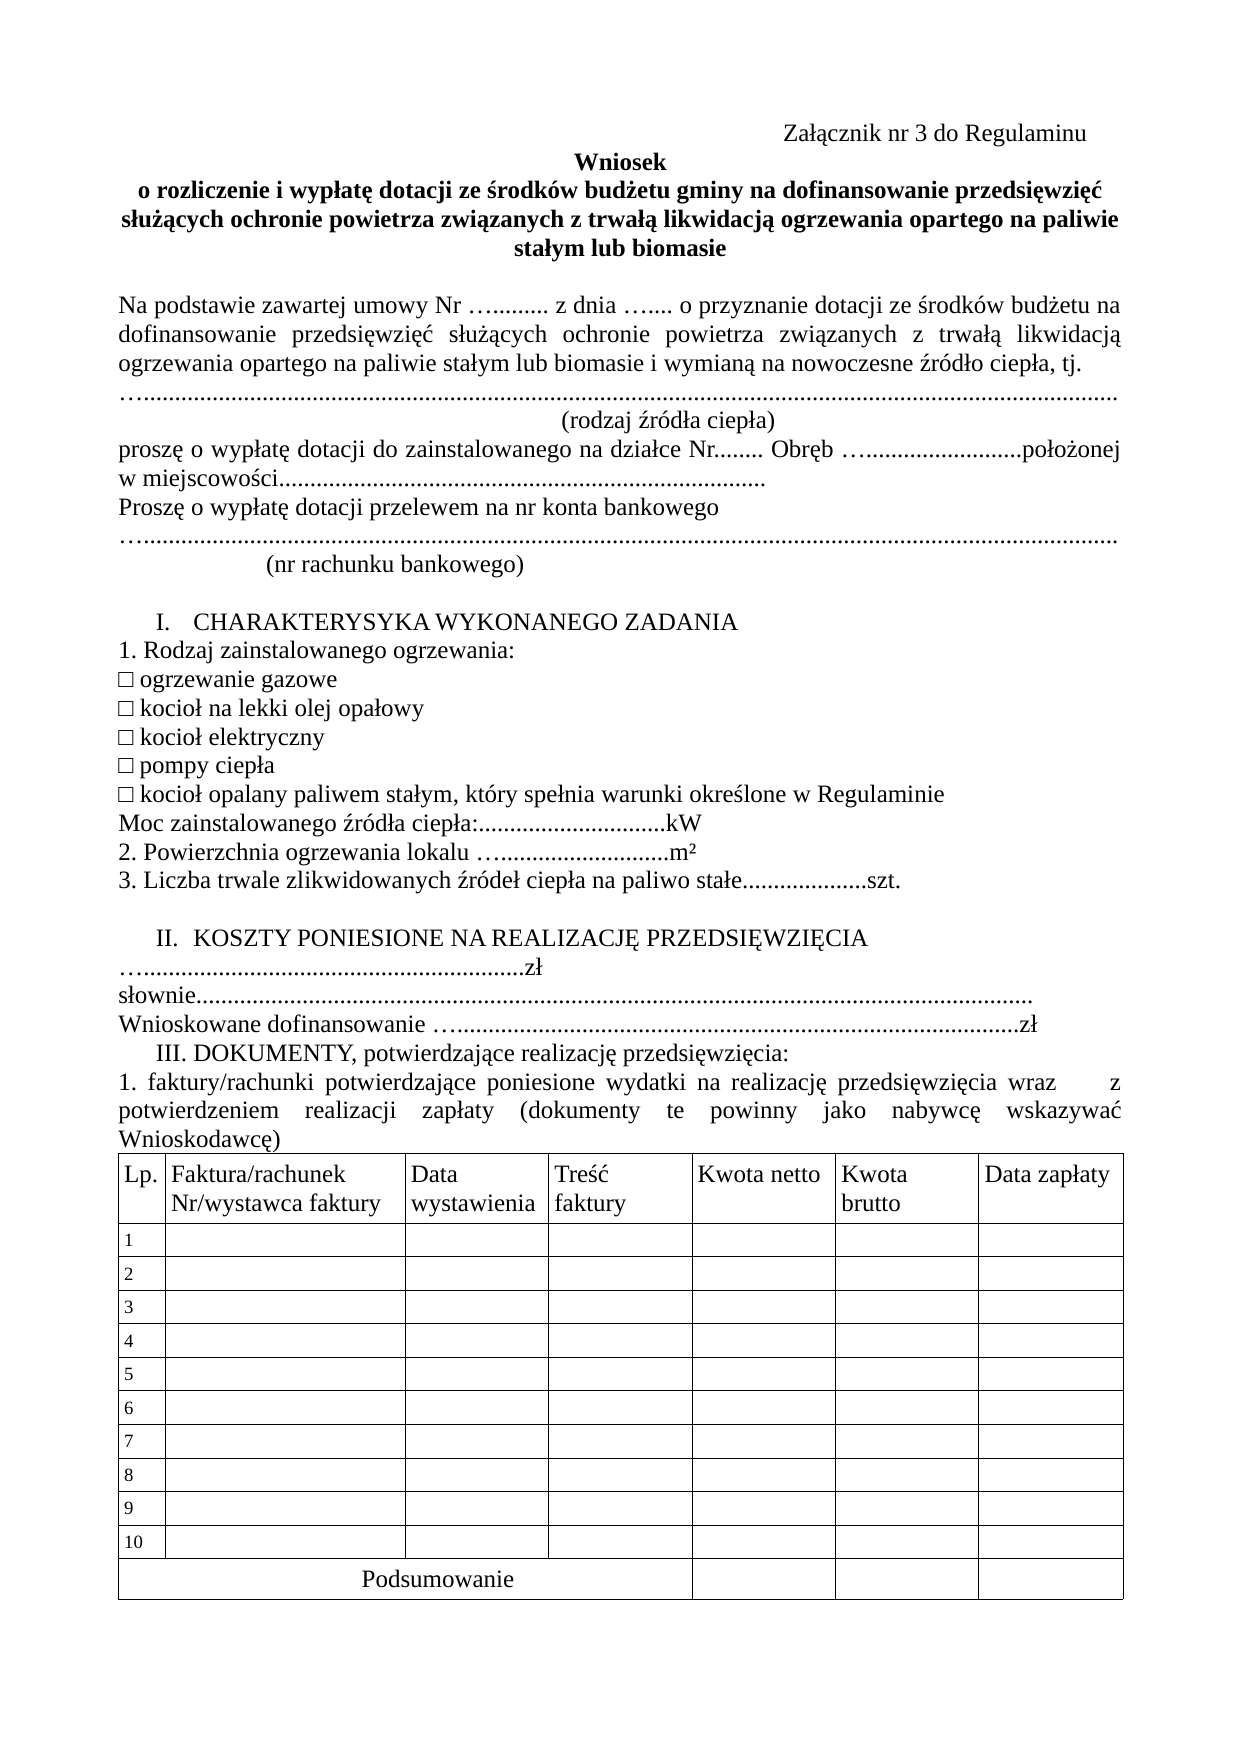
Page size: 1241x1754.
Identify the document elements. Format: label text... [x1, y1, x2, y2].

table_cell [836, 1459, 978, 1491]
table_cell [693, 1257, 835, 1290]
table_cell [836, 1559, 978, 1599]
text (nr rachunku bankowego) [118, 549, 1122, 578]
text Na podstawie zawartej umowy Nr …......... z dnia ….... o przyznanie dotacji ze środków budżetu na dofinansowanie przedsięwzięć służących ochronie powietrza związanych z trwałą likwidacją ogrzewania opartego na paliwie stałym lub biomasie i wymianą na nowoczesne źródło ciepła, tj. [118, 291, 1122, 377]
table_cell [549, 1391, 692, 1424]
table_cell [836, 1324, 978, 1357]
table_cell [693, 1358, 835, 1390]
table_header Treść faktury [549, 1154, 692, 1223]
text □ ogrzewanie gazowe [118, 664, 1122, 693]
text Wniosek [118, 147, 1122, 176]
text …............................................................................................................................................................ [118, 521, 1122, 549]
text …............................................................................................................................................................ [118, 377, 1122, 406]
list DOKUMENTY, potwierdzające realizację przedsięwzięcia: [156, 1038, 1122, 1067]
table_cell [836, 1391, 978, 1424]
table_cell [836, 1257, 978, 1290]
table_cell [979, 1492, 1123, 1524]
table_cell [549, 1324, 692, 1357]
table_cell [693, 1391, 835, 1424]
table_cell [693, 1492, 835, 1524]
list KOSZTY PONIESIONE NA REALIZACJĘ PRZEDSIĘWZIĘCIA [156, 923, 1122, 952]
table_cell [693, 1224, 835, 1256]
table_cell [549, 1224, 692, 1256]
table_cell [693, 1559, 835, 1599]
table_cell [406, 1291, 548, 1323]
table_cell [979, 1459, 1123, 1491]
text słownie...................................................................................................................................... [118, 981, 1122, 1009]
table_cell [979, 1291, 1123, 1323]
table_cell [166, 1391, 405, 1424]
table_cell [693, 1324, 835, 1357]
table_cell [166, 1526, 405, 1558]
table_cell 1 [119, 1224, 165, 1256]
table_cell [836, 1492, 978, 1524]
text o rozliczenie i wypłatę dotacji ze środków budżetu gminy na dofinansowanie przedsięwzięć służących ochronie powietrza związanych z trwałą likwidacją ogrzewania opartego na paliwie stałym lub biomasie [118, 176, 1122, 262]
table_header Lp. [119, 1154, 165, 1223]
text 2. Powierzchnia ogrzewania lokalu …...........................m² [118, 837, 1122, 866]
table_header Data wystawienia [406, 1154, 548, 1223]
table_cell [166, 1291, 405, 1323]
table_cell [979, 1257, 1123, 1290]
table_cell [979, 1358, 1123, 1390]
table_cell [693, 1526, 835, 1558]
list CHARAKTERYSYKA WYKONANEGO ZADANIA [156, 607, 1122, 636]
table_cell [979, 1425, 1123, 1457]
text (rodzaj źródła ciepła) [118, 406, 1122, 434]
table_cell [166, 1492, 405, 1524]
table_cell 7 [119, 1425, 165, 1457]
text 1. Rodzaj zainstalowanego ogrzewania: [118, 636, 1122, 664]
text ….............................................................zł [118, 952, 1122, 981]
table_cell [406, 1358, 548, 1390]
table_cell [693, 1459, 835, 1491]
table_cell [979, 1526, 1123, 1558]
text □ kocioł opalany paliwem stałym, który spełnia warunki określone w Regulaminie [118, 779, 1122, 808]
table_cell [549, 1257, 692, 1290]
text proszę o wypłatę dotacji do zainstalowanego na działce Nr........ Obręb ….........................położonej w miejscowości.............................................................................. [118, 434, 1122, 492]
table_cell [406, 1459, 548, 1491]
table_cell [693, 1425, 835, 1457]
table_cell [979, 1391, 1123, 1424]
table_cell [836, 1526, 978, 1558]
table_header Kwota brutto [836, 1154, 978, 1223]
table_cell 5 [119, 1358, 165, 1390]
table_cell [979, 1324, 1123, 1357]
table_header Kwota netto [693, 1154, 835, 1223]
table_cell [836, 1425, 978, 1457]
table_cell 8 [119, 1459, 165, 1491]
table_cell [166, 1459, 405, 1491]
table_cell [166, 1224, 405, 1256]
table_cell [979, 1559, 1123, 1599]
table_cell 4 [119, 1324, 165, 1357]
text Proszę o wypłatę dotacji przelewem na nr konta bankowego [118, 492, 1122, 521]
table_cell 2 [119, 1257, 165, 1290]
table_cell Podsumowanie [119, 1559, 692, 1599]
table_cell [406, 1391, 548, 1424]
table_cell [406, 1526, 548, 1558]
table_cell 3 [119, 1291, 165, 1323]
table_cell [836, 1358, 978, 1390]
table_cell [166, 1358, 405, 1390]
table_cell [549, 1526, 692, 1558]
table_header Data zapłaty [979, 1154, 1123, 1223]
table_cell [549, 1492, 692, 1524]
table_cell [549, 1358, 692, 1390]
table_cell 6 [119, 1391, 165, 1424]
table_cell [549, 1459, 692, 1491]
table_cell 10 [119, 1526, 165, 1558]
text □ kocioł elektryczny [118, 722, 1122, 751]
table_cell [166, 1257, 405, 1290]
table_cell [166, 1425, 405, 1457]
table_cell [693, 1291, 835, 1323]
text Załącznik nr 3 do Regulaminu [118, 118, 1122, 147]
table_cell [406, 1224, 548, 1256]
table_cell [549, 1425, 692, 1457]
table_cell [549, 1291, 692, 1323]
table_cell [979, 1224, 1123, 1256]
text □ kocioł na lekki olej opałowy [118, 693, 1122, 722]
table_cell [166, 1324, 405, 1357]
table_cell 9 [119, 1492, 165, 1524]
text □ pompy ciepła [118, 751, 1122, 779]
text Wnioskowane dofinansowanie …..........................................................................................zł [118, 1009, 1122, 1038]
table_cell [836, 1291, 978, 1323]
text Moc zainstalowanego źródła ciepła:..............................kW [118, 808, 1122, 837]
table_cell [406, 1257, 548, 1290]
table_header Faktura/rachunek Nr/wystawca faktury [166, 1154, 405, 1223]
table_cell [406, 1492, 548, 1524]
table_cell [406, 1425, 548, 1457]
text 1. faktury/rachunki potwierdzające poniesione wydatki na realizację przedsięwzięcia wraz z potwierdzeniem realizacji zapłaty (dokumenty te powinny jako nabywcę wskazywać Wnioskodawcę) [118, 1067, 1122, 1153]
text 3. Liczba trwale zlikwidowanych źródeł ciepła na paliwo stałe....................szt. [118, 866, 1122, 894]
table_cell [836, 1224, 978, 1256]
table_cell [406, 1324, 548, 1357]
